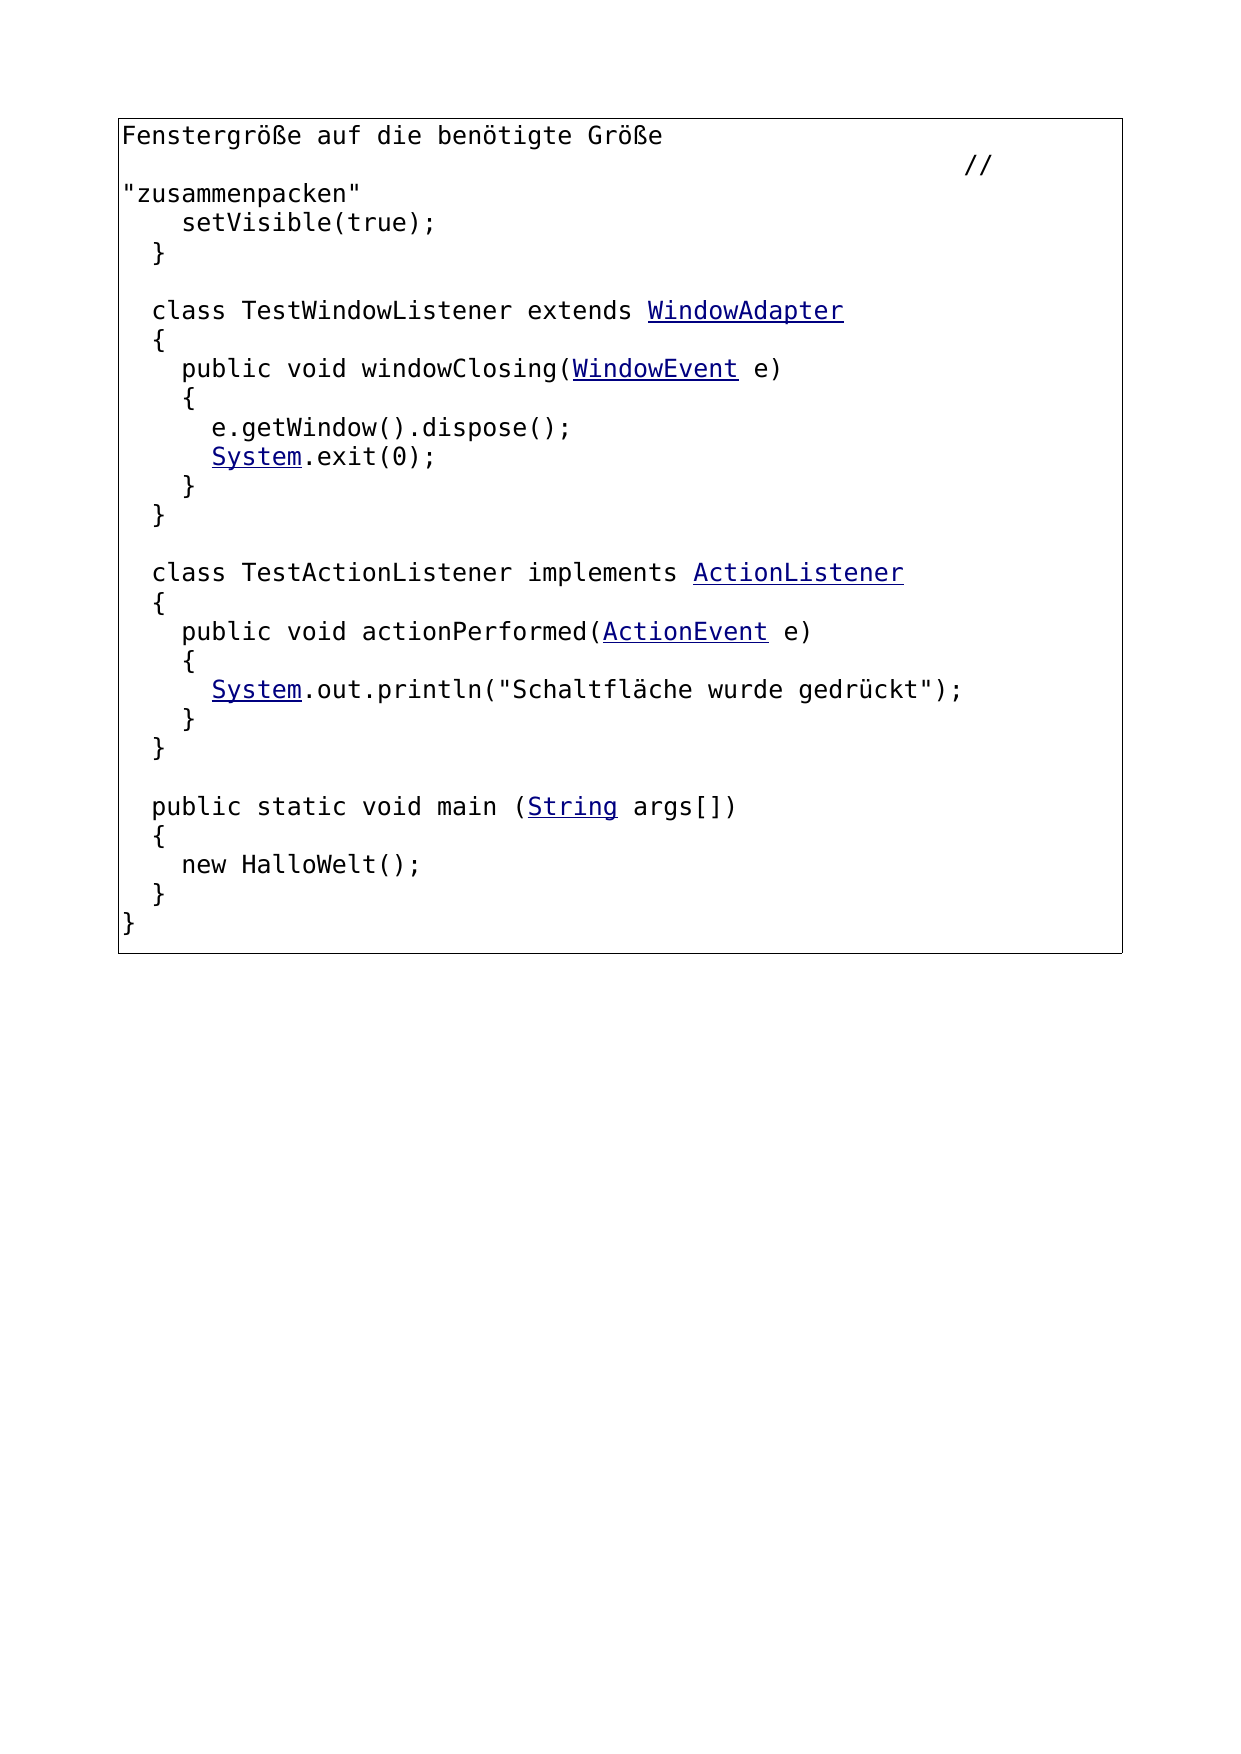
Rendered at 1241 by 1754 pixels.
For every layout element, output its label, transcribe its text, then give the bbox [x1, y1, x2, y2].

table_header Fenstergröße auf die benötigte Größe // "zusammenpacken" setVisible(true); } class TestWindowListener extends WindowAdapter { public void windowClosing(WindowEvent e) { e.getWindow().dispose(); System.exit(0); } } class TestActionListener implements ActionListener { public void actionPerformed(ActionEvent e) { System.out.println("Schaltfläche wurde gedrückt"); } } public static void main (String args[]) { new HalloWelt(); } } [119, 119, 1122, 952]
